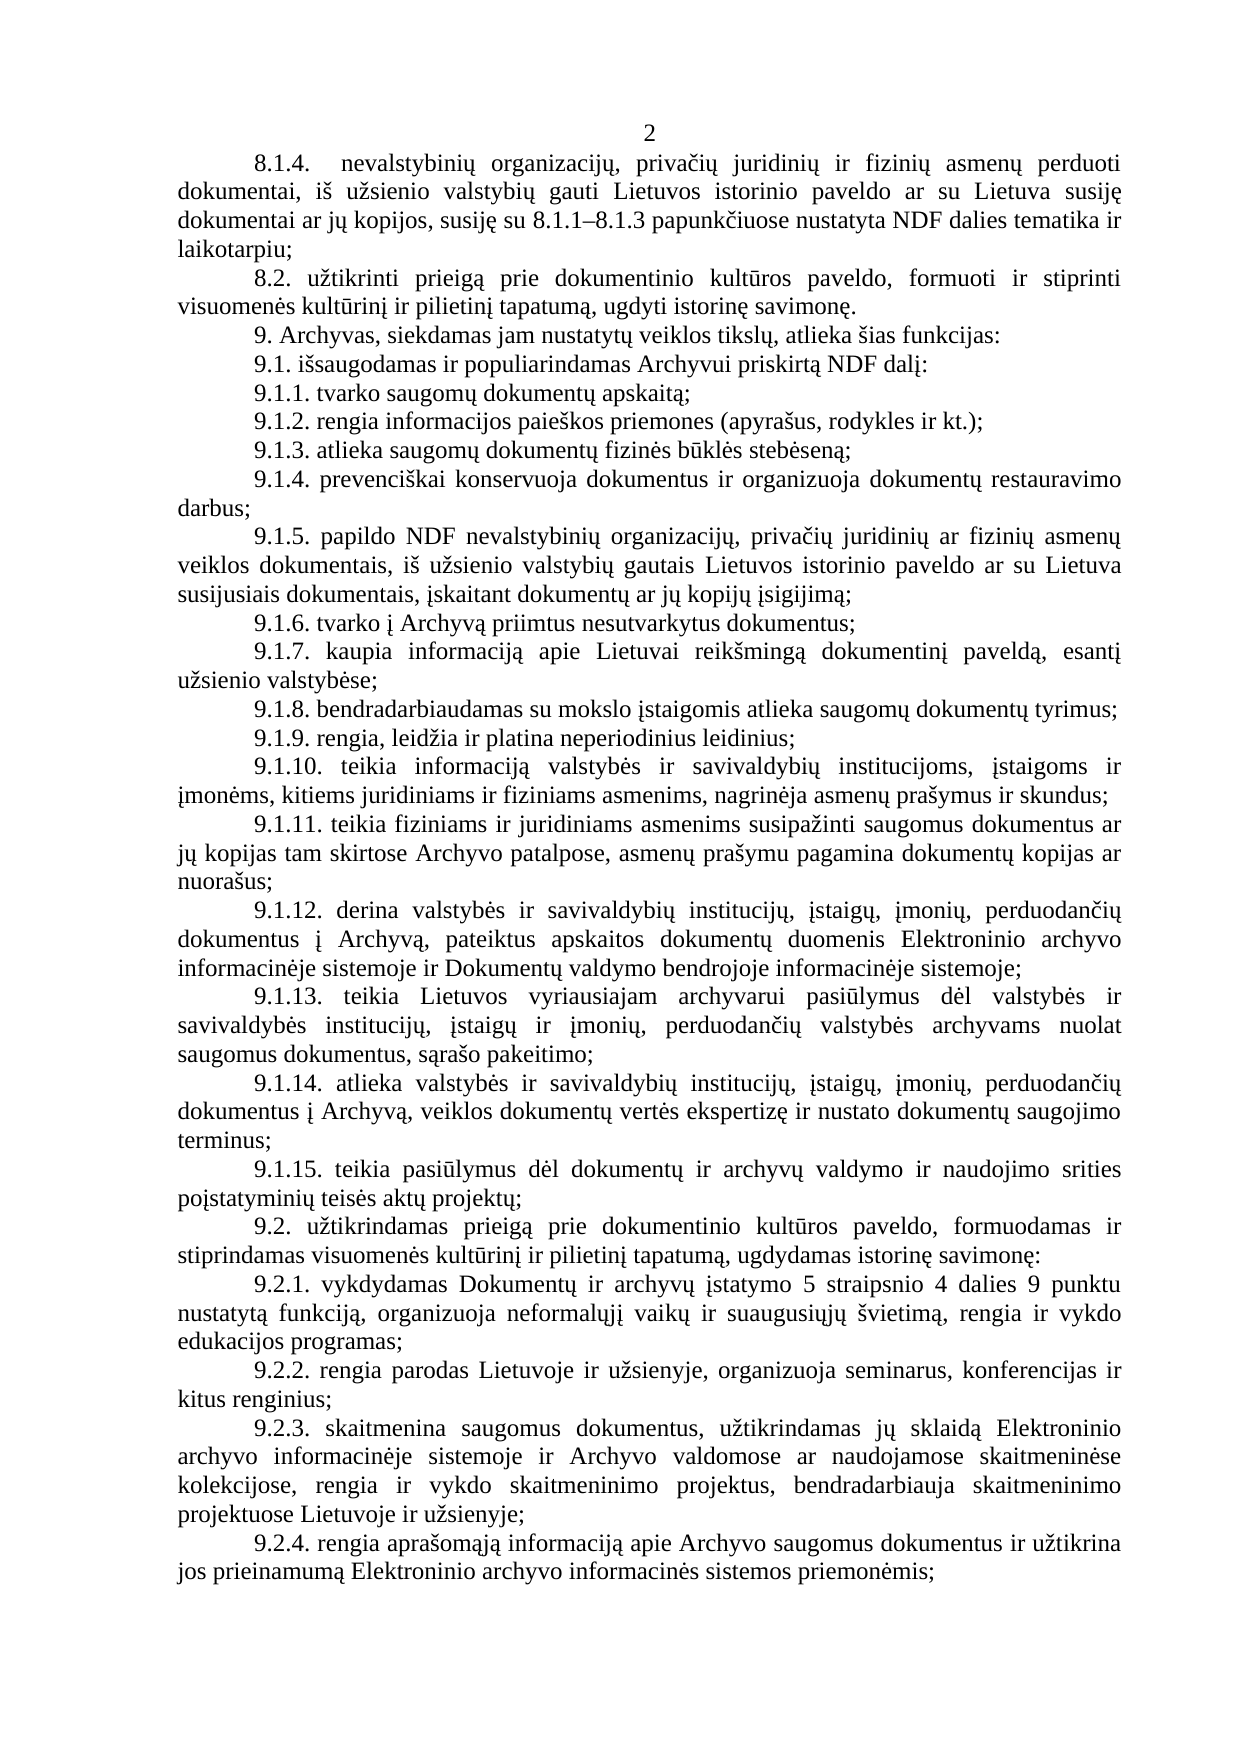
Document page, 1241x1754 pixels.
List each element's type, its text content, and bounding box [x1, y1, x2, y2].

text 9.1.15. teikia pasiūlymus dėl dokumentų ir archyvų valdymo ir naudojimo srities poįstatyminių teisės aktų projektų; [177, 1154, 1122, 1211]
text 9.1.4. prevenciškai konservuoja dokumentus ir organizuoja dokumentų restauravimo darbus; [177, 464, 1122, 521]
text 9.1.8. bendradarbiaudamas su mokslo įstaigomis atlieka saugomų dokumentų tyrimus; [177, 694, 1122, 723]
text 9.1.9. rengia, leidžia ir platina neperiodinius leidinius; [177, 723, 1122, 751]
text 9. Archyvas, siekdamas jam nustatytų veiklos tikslų, atlieka šias funkcijas: [177, 320, 1122, 349]
text 9.2.3. skaitmenina saugomus dokumentus, užtikrindamas jų sklaidą Elektroninio archyvo informacinėje sistemoje ir Archyvo valdomose ar naudojamose skaitmeninėse kolekcijose, rengia ir vykdo skaitmeninimo projektus, bendradarbiauja skaitmeninimo projektuose Lietuvoje ir užsienyje; [177, 1413, 1122, 1528]
text 9.1.14. atlieka valstybės ir savivaldybių institucijų, įstaigų, įmonių, perduodančių dokumentus į Archyvą, veiklos dokumentų vertės ekspertizę ir nustato dokumentų saugojimo terminus; [177, 1068, 1122, 1154]
text 9.1.13. teikia Lietuvos vyriausiajam archyvarui pasiūlymus dėl valstybės ir savivaldybės institucijų, įstaigų ir įmonių, perduodančių valstybės archyvams nuolat saugomus dokumentus, sąrašo pakeitimo; [177, 981, 1122, 1068]
text 9.1.7. kaupia informaciją apie Lietuvai reikšmingą dokumentinį paveldą, esantį užsienio valstybėse; [177, 636, 1122, 694]
text 9.1.5. papildo NDF nevalstybinių organizacijų, privačių juridinių ar fizinių asmenų veiklos dokumentais, iš užsienio valstybių gautais Lietuvos istorinio paveldo ar su Lietuva susijusiais dokumentais, įskaitant dokumentų ar jų kopijų įsigijimą; [177, 521, 1122, 608]
text 9.2. užtikrindamas prieigą prie dokumentinio kultūros paveldo, formuodamas ir stiprindamas visuomenės kultūrinį ir pilietinį tapatumą, ugdydamas istorinę savimonę: [177, 1211, 1122, 1269]
text 9.1.6. tvarko į Archyvą priimtus nesutvarkytus dokumentus; [177, 608, 1122, 636]
text 9.1.10. teikia informaciją valstybės ir savivaldybių institucijoms, įstaigoms ir įmonėms, kitiems juridiniams ir fiziniams asmenims, nagrinėja asmenų prašymus ir skundus; [177, 751, 1122, 809]
text 9.1.1. tvarko saugomų dokumentų apskaitą; [177, 378, 1122, 406]
text 9.1.12. derina valstybės ir savivaldybių institucijų, įstaigų, įmonių, perduodančių dokumentus į Archyvą, pateiktus apskaitos dokumentų duomenis Elektroninio archyvo informacinėje sistemoje ir Dokumentų valdymo bendrojoje informacinėje sistemoje; [177, 895, 1122, 981]
text 9.1.3. atlieka saugomų dokumentų fizinės būklės stebėseną; [177, 435, 1122, 464]
text 9.2.1. vykdydamas Dokumentų ir archyvų įstatymo 5 straipsnio 4 dalies 9 punktu nustatytą funkciją, organizuoja neformalųjį vaikų ir suaugusiųjų švietimą, rengia ir vykdo edukacijos programas; [177, 1269, 1122, 1355]
text 9.1. išsaugodamas ir populiarindamas Archyvui priskirtą NDF dalį: [177, 349, 1122, 378]
text 9.1.11. teikia fiziniams ir juridiniams asmenims susipažinti saugomus dokumentus ar jų kopijas tam skirtose Archyvo patalpose, asmenų prašymu pagamina dokumentų kopijas ar nuorašus; [177, 809, 1122, 895]
text 8.1.4. nevalstybinių organizacijų, privačių juridinių ir fizinių asmenų perduoti dokumentai, iš užsienio valstybių gauti Lietuvos istorinio paveldo ar su Lietuva susiję dokumentai ar jų kopijos, susiję su 8.1.1–8.1.3 papunkčiuose nustatyta NDF dalies tematika ir laikotarpiu; [177, 148, 1122, 263]
text 9.2.4. rengia aprašomąją informaciją apie Archyvo saugomus dokumentus ir užtikrina jos prieinamumą Elektroninio archyvo informacinės sistemos priemonėmis; [177, 1528, 1122, 1585]
text 9.1.2. rengia informacijos paieškos priemones (apyrašus, rodykles ir kt.); [177, 406, 1122, 435]
text 9.2.2. rengia parodas Lietuvoje ir užsienyje, organizuoja seminarus, konferencijas ir kitus renginius; [177, 1355, 1122, 1413]
text 8.2. užtikrinti prieigą prie dokumentinio kultūros paveldo, formuoti ir stiprinti visuomenės kultūrinį ir pilietinį tapatumą, ugdyti istorinę savimonę. [177, 263, 1122, 320]
